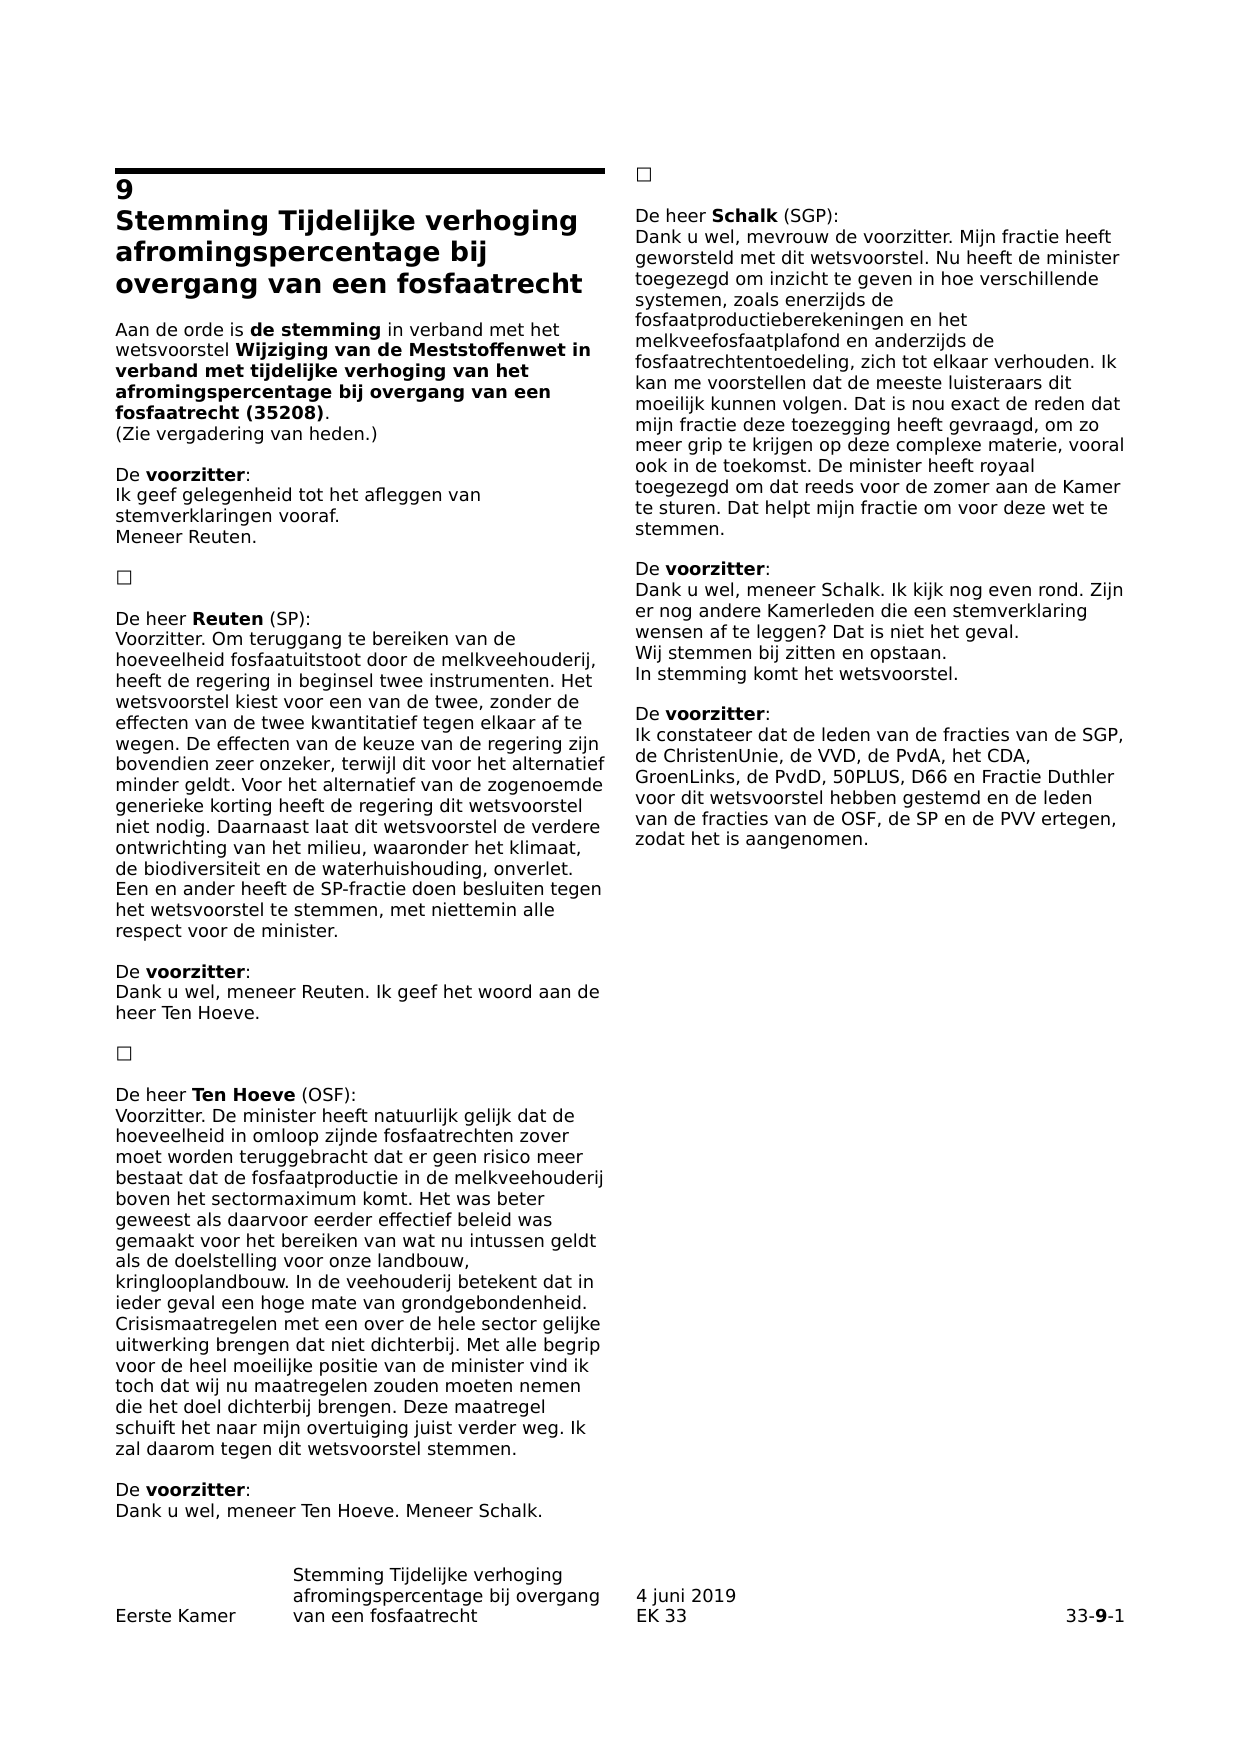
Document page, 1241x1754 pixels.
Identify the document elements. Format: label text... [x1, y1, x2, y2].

text Ik geef gelegenheid tot het afleggen van stemverklaringen vooraf. [115, 485, 605, 527]
title 9 Stemming Tijdelijke verhoging afromingspercentage bij overgang van een fosfaatrecht [115, 174, 605, 299]
text In stemming komt het wetsvoorstel. [635, 663, 1125, 684]
text De voorzitter: [115, 962, 605, 982]
text Voorzitter. De minister heeft natuurlijk gelijk dat de hoeveelheid in omloop zijnde fosfaatrechten zover moet worden teruggebracht dat er geen risico meer bestaat dat de fosfaatproductie in de melkveehouderij boven het sectormaximum komt. Het was beter geweest als daarvoor eerder effectief beleid was gemaakt voor het bereiken van wat nu intussen geldt als de doelstelling voor onze landbouw, kringlooplandbouw. In de veehouderij betekent dat in ieder geval een hoge mate van grondgebondenheid. Crisismaatregelen met een over de hele sector gelijke uitwerking brengen dat niet dichterbij. Met alle begrip voor de heel moeilijke positie van de minister vind ik toch dat wij nu maatregelen zouden moeten nemen die het doel dichterbij brengen. Deze maatregel schuift het naar mijn overtuiging juist verder weg. Ik zal daarom tegen dit wetsvoorstel stemmen. [115, 1105, 605, 1459]
text Voorzitter. Om teruggang te bereiken van de hoeveelheid fosfaatuitstoot door de melkveehouderij, heeft de regering in beginsel twee instrumenten. Het wetsvoorstel kiest voor een van de twee, zonder de effecten van de twee kwantitatief tegen elkaar af te wegen. De effecten van de keuze van de regering zijn bovendien zeer onzeker, terwijl dit voor het alternatief minder geldt. Voor het alternatief van de zogenoemde generieke korting heeft de regering dit wetsvoorstel niet nodig. Daarnaast laat dit wetsvoorstel de verdere ontwrichting van het milieu, waaronder het klimaat, de biodiversiteit en de waterhuishouding, onverlet. Een en ander heeft de SP-fractie doen besluiten tegen het wetsvoorstel te stemmen, met niettemin alle respect voor de minister. [115, 629, 605, 942]
text Dank u wel, mevrouw de voorzitter. Mijn fractie heeft geworsteld met dit wetsvoorstel. Nu heeft de minister toegezegd om inzicht te geven in hoe verschillende systemen, zoals enerzijds de fosfaatproductieberekeningen en het melkveefosfaatplafond en anderzijds de fosfaatrechtentoedeling, zich tot elkaar verhouden. Ik kan me voorstellen dat de meeste luisteraars dit moeilijk kunnen volgen. Dat is nou exact de reden dat mijn fractie deze toezegging heeft gevraagd, om zo meer grip te krijgen op deze complexe materie, vooral ook in de toekomst. De minister heeft royaal toegezegd om dat reeds voor de zomer aan de Kamer te sturen. Dat helpt mijn fractie om voor deze wet te stemmen. [635, 227, 1125, 539]
text De heer Ten Hoeve (OSF): [115, 1085, 605, 1105]
text Dank u wel, meneer Reuten. Ik geef het woord aan de heer Ten Hoeve. [115, 982, 605, 1024]
text De voorzitter: [115, 1479, 605, 1500]
text ⬜ [115, 568, 605, 588]
text Ik constateer dat de leden van de fracties van de SGP, de ChristenUnie, de VVD, de PvdA, het CDA, GroenLinks, de PvdD, 50PLUS, D66 en Fractie Duthler voor dit wetsvoorstel hebben gestemd en de leden van de fracties van de OSF, de SP en de PVV ertegen, zodat het is aangenomen. [635, 725, 1125, 850]
text De voorzitter: [635, 704, 1125, 725]
text De voorzitter: [635, 559, 1125, 580]
text De heer Reuten (SP): [115, 608, 605, 629]
text Aan de orde is de stemming in verband met het wetsvoorstel Wijziging van de Meststoffenwet in verband met tijdelijke verhoging van het afromingspercentage bij overgang van een fosfaatrecht (35208). [115, 319, 605, 423]
text ⬜ [115, 1044, 605, 1065]
text Dank u wel, meneer Schalk. Ik kijk nog even rond. Zijn er nog andere Kamerleden die een stemverklaring wensen af te leggen? Dat is niet het geval. [635, 580, 1125, 642]
text Wij stemmen bij zitten en opstaan. [635, 642, 1125, 663]
text De heer Schalk (SGP): [635, 206, 1125, 227]
text Dank u wel, meneer Ten Hoeve. Meneer Schalk. [115, 1500, 605, 1521]
text Meneer Reuten. [115, 527, 605, 548]
text (Zie vergadering van heden.) [115, 423, 605, 444]
text De voorzitter: [115, 464, 605, 485]
text ⬜ [635, 165, 1125, 186]
